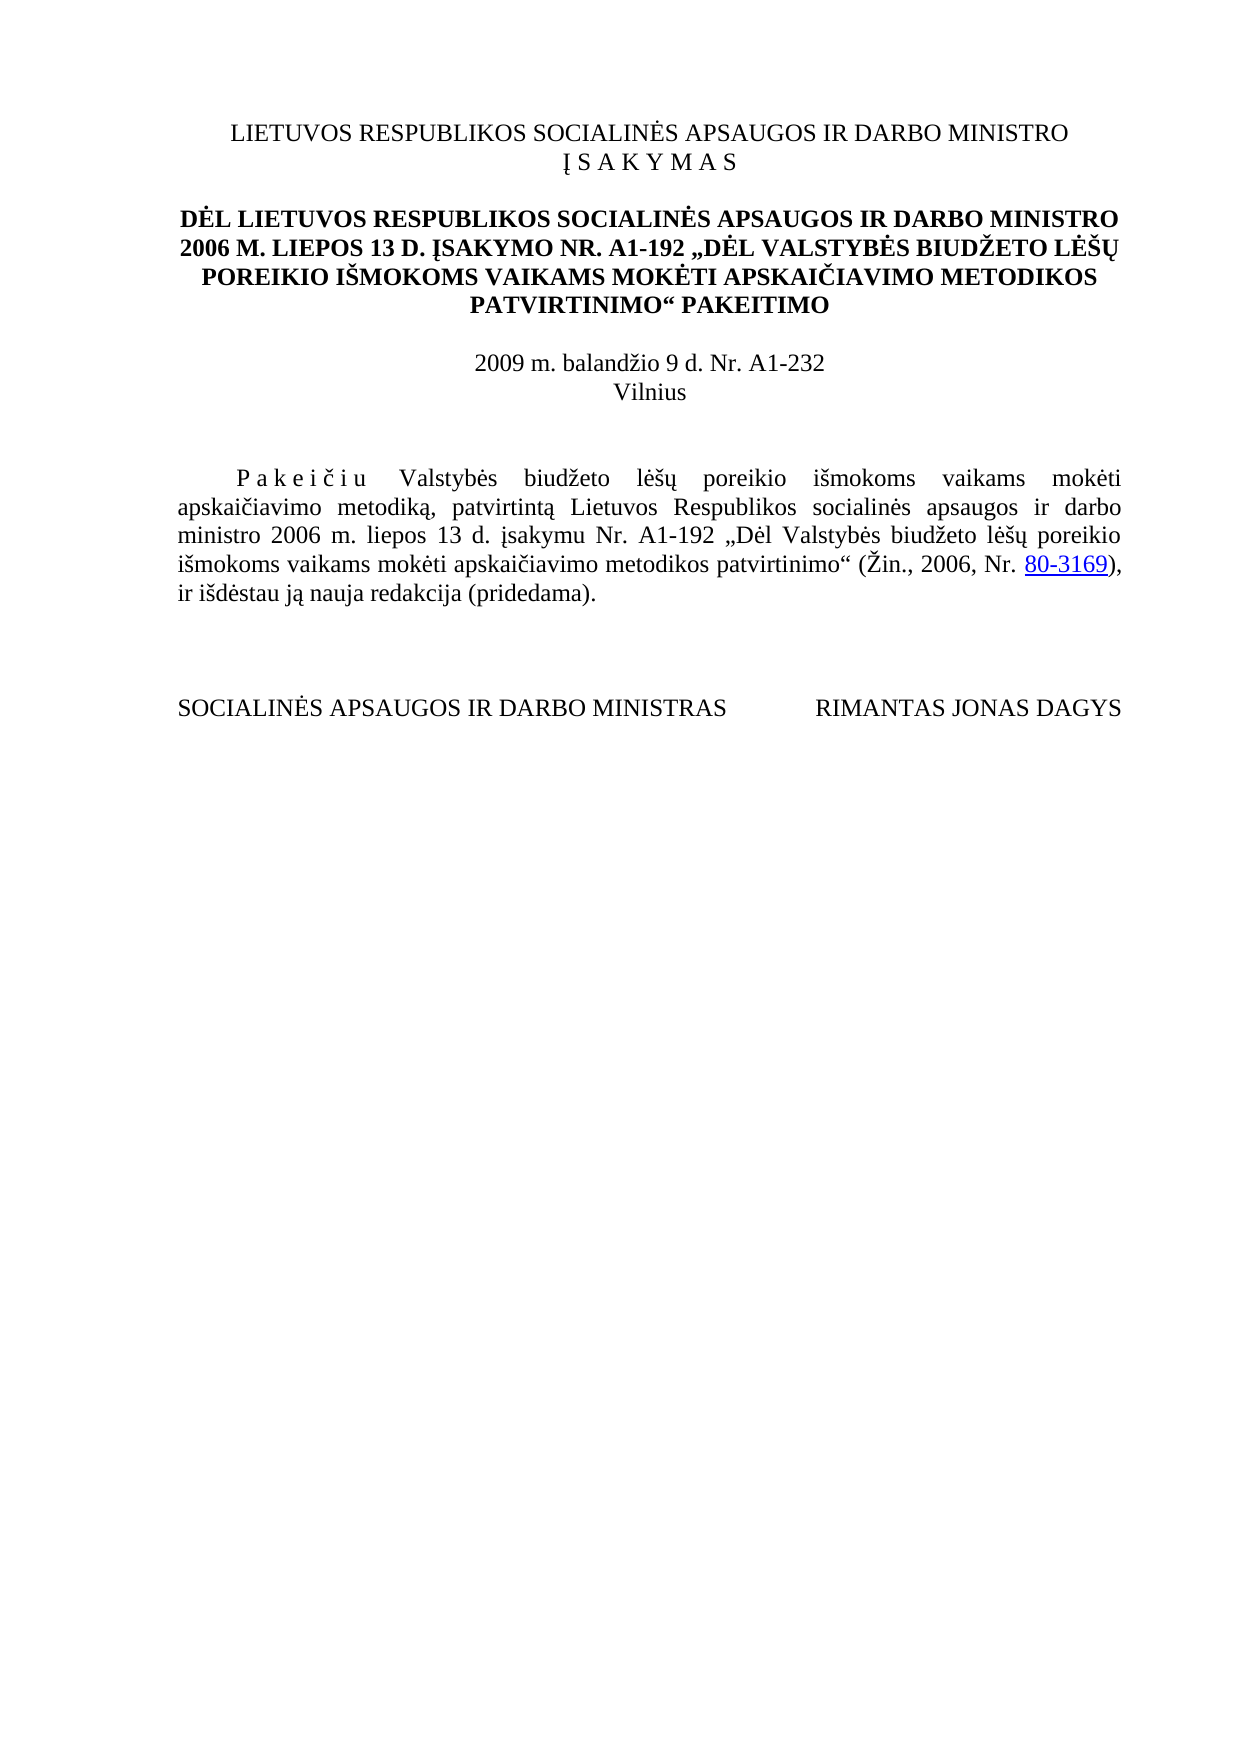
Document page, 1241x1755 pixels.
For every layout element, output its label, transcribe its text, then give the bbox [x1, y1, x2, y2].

text 2009 m. balandžio 9 d. Nr. A1-232 [177, 348, 1122, 377]
text Pakeičiu Valstybės biudžeto lėšų poreikio išmokoms vaikams mokėti apskaičiavimo metodiką, patvirtintą Lietuvos Respublikos socialinės apsaugos ir darbo ministro 2006 m. liepos 13 d. įsakymu Nr. A1-192 „Dėl Valstybės biudžeto lėšų poreikio išmokoms vaikams mokėti apskaičiavimo metodikos patvirtinimo“ (Žin., 2006, Nr. 80-3169), ir išdėstau ją nauja redakcija (pridedama). [177, 463, 1122, 607]
text ĮSAKYMAS [177, 147, 1122, 176]
text DĖL LIETUVOS RESPUBLIKOS SOCIALINĖS APSAUGOS IR DARBO MINISTRO 2006 M. LIEPOS 13 D. ĮSAKYMO NR. A1-192 „DĖL VALSTYBĖS BIUDŽETO LĖŠŲ POREIKIO IŠMOKOMS VAIKAMS MOKĖTI APSKAIČIAVIMO METODIKOS PATVIRTINIMO“ PAKEITIMO [177, 204, 1122, 319]
text LIETUVOS RESPUBLIKOS SOCIALINĖS APSAUGOS IR DARBO MINISTRO [177, 118, 1122, 147]
text SOCIALINĖS APSAUGOS IR DARBO MINISTRAS RIMANTAS JONAS DAGYS [177, 693, 1122, 722]
text Vilnius [177, 377, 1122, 406]
